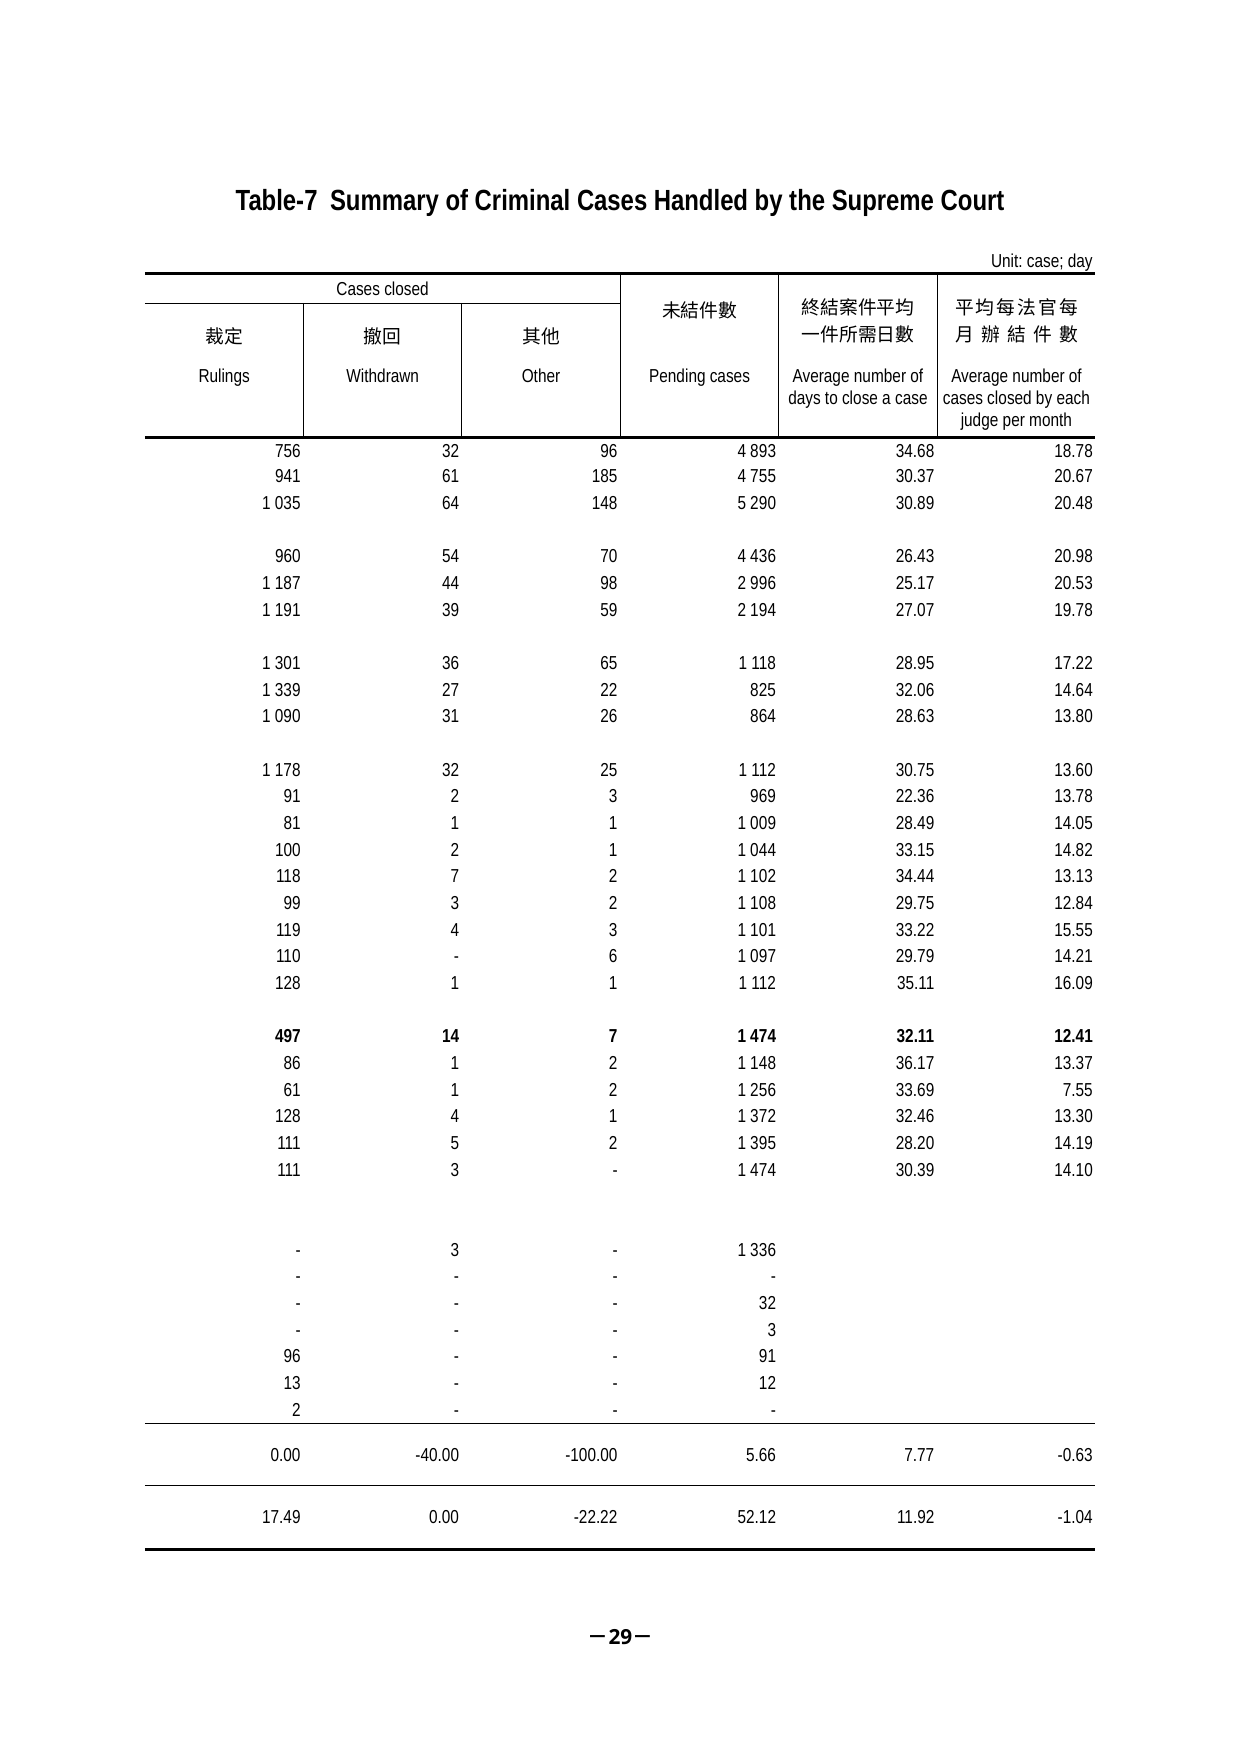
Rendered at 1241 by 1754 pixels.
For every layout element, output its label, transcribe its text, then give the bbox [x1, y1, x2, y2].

table_cell 32.46 [779, 1103, 937, 1129]
table_cell 33.15 [779, 836, 937, 863]
text Unit: case; day [148, 250, 1092, 272]
table_cell 20.53 [937, 570, 1095, 596]
table_cell 25 [462, 756, 620, 783]
table_cell [937, 1183, 1095, 1209]
table_cell 7.55 [937, 1076, 1095, 1103]
table_cell 1 108 [620, 890, 778, 916]
table_cell 26 [462, 703, 620, 729]
table_cell 91 [620, 1343, 778, 1369]
table_cell 1 372 [620, 1103, 778, 1129]
table_cell 32 [303, 439, 462, 463]
table_cell 98 [462, 570, 620, 596]
table_cell 100 [145, 836, 303, 863]
table_cell 2 [462, 1050, 620, 1076]
table_cell 22.36 [779, 783, 937, 809]
table_cell - [145, 1263, 303, 1289]
table_cell 3 [303, 890, 462, 916]
table_cell - [620, 1263, 778, 1289]
table_cell 7 [303, 863, 462, 889]
table_cell 28.49 [779, 810, 937, 836]
table_cell [937, 1236, 1095, 1263]
table_cell [937, 1343, 1095, 1369]
table_cell 1 101 [620, 916, 778, 943]
table_cell - [462, 1156, 620, 1183]
table_cell 960 [145, 543, 303, 569]
table_cell [779, 1236, 937, 1263]
table_cell 13.13 [937, 863, 1095, 889]
table_cell 其他 [462, 304, 620, 365]
table_cell 13.37 [937, 1050, 1095, 1076]
table_cell 12.41 [937, 1023, 1095, 1049]
table_cell [779, 1290, 937, 1316]
table_cell 59 [462, 596, 620, 623]
table_cell 3 [620, 1316, 778, 1343]
table_cell 20.98 [937, 543, 1095, 569]
table_cell [937, 1316, 1095, 1343]
table_cell 30.37 [779, 463, 937, 489]
table_cell 3 [303, 1156, 462, 1183]
table_cell - [462, 1343, 620, 1369]
table_cell 1 009 [620, 810, 778, 836]
table_cell 52.12 [620, 1486, 778, 1548]
table_cell 2 [462, 1076, 620, 1103]
table_cell 1 102 [620, 863, 778, 889]
table_cell 2 [462, 1130, 620, 1156]
table_cell 1 [303, 970, 462, 996]
table_cell - [303, 1290, 462, 1316]
table_cell [937, 516, 1095, 543]
table_cell [937, 1210, 1095, 1236]
table_cell 7 [462, 1023, 620, 1049]
table_cell 裁定 [145, 304, 303, 365]
table_header 終結案件平均一件所需日數 [779, 275, 937, 365]
table_cell 2 [303, 836, 462, 863]
table_cell -100.00 [462, 1424, 620, 1485]
table_header 未結件數 [621, 275, 778, 365]
table_cell 30.89 [779, 490, 937, 516]
table_cell Average number of cases closed by each judge per month [938, 365, 1095, 436]
table_cell 128 [145, 1103, 303, 1129]
table_cell [620, 516, 778, 543]
table_cell [937, 1290, 1095, 1316]
table_cell 28.63 [779, 703, 937, 729]
table_cell [620, 996, 778, 1023]
table_cell 12.84 [937, 890, 1095, 916]
table_cell [779, 1343, 937, 1369]
table_cell 5 [303, 1130, 462, 1156]
table_cell 2 [462, 890, 620, 916]
table_cell 2 [303, 783, 462, 809]
table_cell 1 [462, 836, 620, 863]
table_cell [462, 516, 620, 543]
table_cell 1 178 [145, 756, 303, 783]
table_cell 5 290 [620, 490, 778, 516]
table_cell 1 090 [145, 703, 303, 729]
table_cell 1 395 [620, 1130, 778, 1156]
table_cell - [303, 1316, 462, 1343]
table_cell [462, 996, 620, 1023]
table_cell [779, 1183, 937, 1209]
table_cell 148 [462, 490, 620, 516]
table_cell 185 [462, 463, 620, 489]
table_cell 1 [462, 810, 620, 836]
table_cell [937, 1263, 1095, 1289]
table_cell 2 [462, 863, 620, 889]
table_cell 28.20 [779, 1130, 937, 1156]
table_cell - [145, 1316, 303, 1343]
table_cell 13.30 [937, 1103, 1095, 1129]
table_cell [937, 996, 1095, 1023]
table_cell 1 118 [620, 650, 778, 676]
table_cell 1 044 [620, 836, 778, 863]
table_cell [145, 516, 303, 543]
table_cell Rulings [145, 365, 303, 436]
table_cell 32 [620, 1290, 778, 1316]
table_cell 33.69 [779, 1076, 937, 1103]
table_cell [303, 996, 462, 1023]
table_cell Average number of days to close a case [779, 365, 937, 436]
table_cell 1 336 [620, 1236, 778, 1263]
table_cell [937, 1396, 1095, 1423]
table_cell 65 [462, 650, 620, 676]
table_cell Pending cases [621, 365, 778, 436]
table_cell - [303, 1263, 462, 1289]
table_cell - [462, 1290, 620, 1316]
table_cell 119 [145, 916, 303, 943]
table_cell [620, 1183, 778, 1209]
table_cell - [145, 1236, 303, 1263]
table_cell 13 [145, 1370, 303, 1396]
table_cell - [303, 1396, 462, 1423]
table_cell 6 [462, 943, 620, 969]
table_cell Withdrawn [304, 365, 461, 436]
table_cell - [303, 1370, 462, 1396]
table_cell [779, 996, 937, 1023]
table_cell 20.67 [937, 463, 1095, 489]
table_cell 110 [145, 943, 303, 969]
table_cell 91 [145, 783, 303, 809]
table_cell -1.04 [937, 1486, 1095, 1548]
table_cell 61 [303, 463, 462, 489]
table_cell 99 [145, 890, 303, 916]
table_cell [937, 730, 1095, 756]
table_cell [303, 730, 462, 756]
table_cell Other [462, 365, 620, 436]
table_cell [145, 1183, 303, 1209]
table_cell 14 [303, 1023, 462, 1049]
table_cell 18.78 [937, 439, 1095, 463]
table_cell 32.11 [779, 1023, 937, 1049]
table_cell 118 [145, 863, 303, 889]
table_cell - [462, 1396, 620, 1423]
table_cell 14.19 [937, 1130, 1095, 1156]
table_cell 1 097 [620, 943, 778, 969]
table_cell [145, 996, 303, 1023]
table_cell 1 [462, 1103, 620, 1129]
table_cell 3 [462, 783, 620, 809]
table_cell 15.55 [937, 916, 1095, 943]
table_cell 1 112 [620, 970, 778, 996]
table_cell 1 148 [620, 1050, 778, 1076]
table_cell 2 [145, 1396, 303, 1423]
table_cell 2 996 [620, 570, 778, 596]
table_cell 1 301 [145, 650, 303, 676]
table_cell 0.00 [303, 1486, 462, 1548]
table_cell 39 [303, 596, 462, 623]
table_cell 14.82 [937, 836, 1095, 863]
table_cell 1 474 [620, 1023, 778, 1049]
table_cell 22 [462, 676, 620, 703]
table_cell 81 [145, 810, 303, 836]
table_cell 20.48 [937, 490, 1095, 516]
table_cell 16.09 [937, 970, 1095, 996]
table_cell 86 [145, 1050, 303, 1076]
table_cell 34.68 [779, 439, 937, 463]
table_cell 35.11 [779, 970, 937, 996]
table_cell 70 [462, 543, 620, 569]
table_cell 756 [145, 439, 303, 463]
table_cell 4 893 [620, 439, 778, 463]
table_cell [779, 1370, 937, 1396]
table_cell [779, 516, 937, 543]
table_cell 4 [303, 1103, 462, 1129]
table_cell 2 194 [620, 596, 778, 623]
table_cell [462, 1183, 620, 1209]
table_cell 36.17 [779, 1050, 937, 1076]
table_cell 969 [620, 783, 778, 809]
table_cell 28.95 [779, 650, 937, 676]
table_cell [145, 623, 303, 649]
table_cell 34.44 [779, 863, 937, 889]
table_cell 61 [145, 1076, 303, 1103]
table_cell [779, 1210, 937, 1236]
table_cell 7.77 [779, 1424, 937, 1485]
table_cell 27.07 [779, 596, 937, 623]
table_cell 44 [303, 570, 462, 596]
table_cell 11.92 [779, 1486, 937, 1548]
table_cell 12 [620, 1370, 778, 1396]
table_cell 1 191 [145, 596, 303, 623]
table_cell - [620, 1396, 778, 1423]
table_cell 497 [145, 1023, 303, 1049]
table_cell 4 436 [620, 543, 778, 569]
table_cell 864 [620, 703, 778, 729]
table_cell [779, 1396, 937, 1423]
table_cell [303, 1210, 462, 1236]
table_cell 13.60 [937, 756, 1095, 783]
table_cell 25.17 [779, 570, 937, 596]
table_cell 26.43 [779, 543, 937, 569]
table_cell 825 [620, 676, 778, 703]
table_cell [779, 1316, 937, 1343]
table_cell 1 [303, 810, 462, 836]
table_cell 1 [303, 1050, 462, 1076]
table_cell - [462, 1236, 620, 1263]
table_cell 5.66 [620, 1424, 778, 1485]
table_cell 13.78 [937, 783, 1095, 809]
table_cell 31 [303, 703, 462, 729]
table_header Cases closed [145, 275, 620, 303]
table_cell [620, 730, 778, 756]
table_cell [145, 730, 303, 756]
table_cell 1 035 [145, 490, 303, 516]
table_cell [303, 623, 462, 649]
table_cell -0.63 [937, 1424, 1095, 1485]
table_cell [303, 516, 462, 543]
table_cell 3 [303, 1236, 462, 1263]
table_cell -40.00 [303, 1424, 462, 1485]
table_cell 30.39 [779, 1156, 937, 1183]
table_cell [937, 623, 1095, 649]
table_cell - [303, 1343, 462, 1369]
table_cell 32.06 [779, 676, 937, 703]
table_cell 27 [303, 676, 462, 703]
table_cell [620, 1210, 778, 1236]
table_cell 撤回 [304, 304, 461, 365]
table_cell [779, 1263, 937, 1289]
table_cell - [462, 1316, 620, 1343]
table_cell - [303, 943, 462, 969]
table_cell 54 [303, 543, 462, 569]
table_cell 1 474 [620, 1156, 778, 1183]
table_cell -22.22 [462, 1486, 620, 1548]
table_cell [462, 1210, 620, 1236]
table_cell 1 112 [620, 756, 778, 783]
table_cell [303, 1183, 462, 1209]
table_cell [779, 623, 937, 649]
table_cell - [145, 1290, 303, 1316]
table_cell 4 [303, 916, 462, 943]
table_cell 33.22 [779, 916, 937, 943]
table_cell 1 [303, 1076, 462, 1103]
table_cell 14.10 [937, 1156, 1095, 1183]
table_cell 36 [303, 650, 462, 676]
table_cell 96 [462, 439, 620, 463]
table_cell [620, 623, 778, 649]
table_cell 128 [145, 970, 303, 996]
table_cell 19.78 [937, 596, 1095, 623]
table_cell 29.75 [779, 890, 937, 916]
table_cell 32 [303, 756, 462, 783]
table_cell 1 339 [145, 676, 303, 703]
table_cell 14.21 [937, 943, 1095, 969]
table_header 平均每法官每月辦結件數 [938, 275, 1095, 365]
table_cell 14.05 [937, 810, 1095, 836]
table_cell 941 [145, 463, 303, 489]
table_cell 1 256 [620, 1076, 778, 1103]
table_cell [145, 1210, 303, 1236]
table_cell 13.80 [937, 703, 1095, 729]
table_cell 4 755 [620, 463, 778, 489]
table_cell 17.49 [145, 1486, 303, 1548]
table_cell - [462, 1370, 620, 1396]
table_cell 14.64 [937, 676, 1095, 703]
table_cell 111 [145, 1156, 303, 1183]
table_cell 64 [303, 490, 462, 516]
table_cell 30.75 [779, 756, 937, 783]
table_cell - [462, 1263, 620, 1289]
table_cell [462, 623, 620, 649]
table_cell 1 187 [145, 570, 303, 596]
table_cell 17.22 [937, 650, 1095, 676]
table_cell [779, 730, 937, 756]
table_cell [462, 730, 620, 756]
table_cell 111 [145, 1130, 303, 1156]
table_cell 0.00 [145, 1424, 303, 1485]
text Table-7 Summary of Criminal Cases Handled by the Supreme Court [154, 183, 1087, 217]
table_cell 3 [462, 916, 620, 943]
table_cell [937, 1370, 1095, 1396]
table_cell 29.79 [779, 943, 937, 969]
table_cell 1 [462, 970, 620, 996]
table_cell 96 [145, 1343, 303, 1369]
